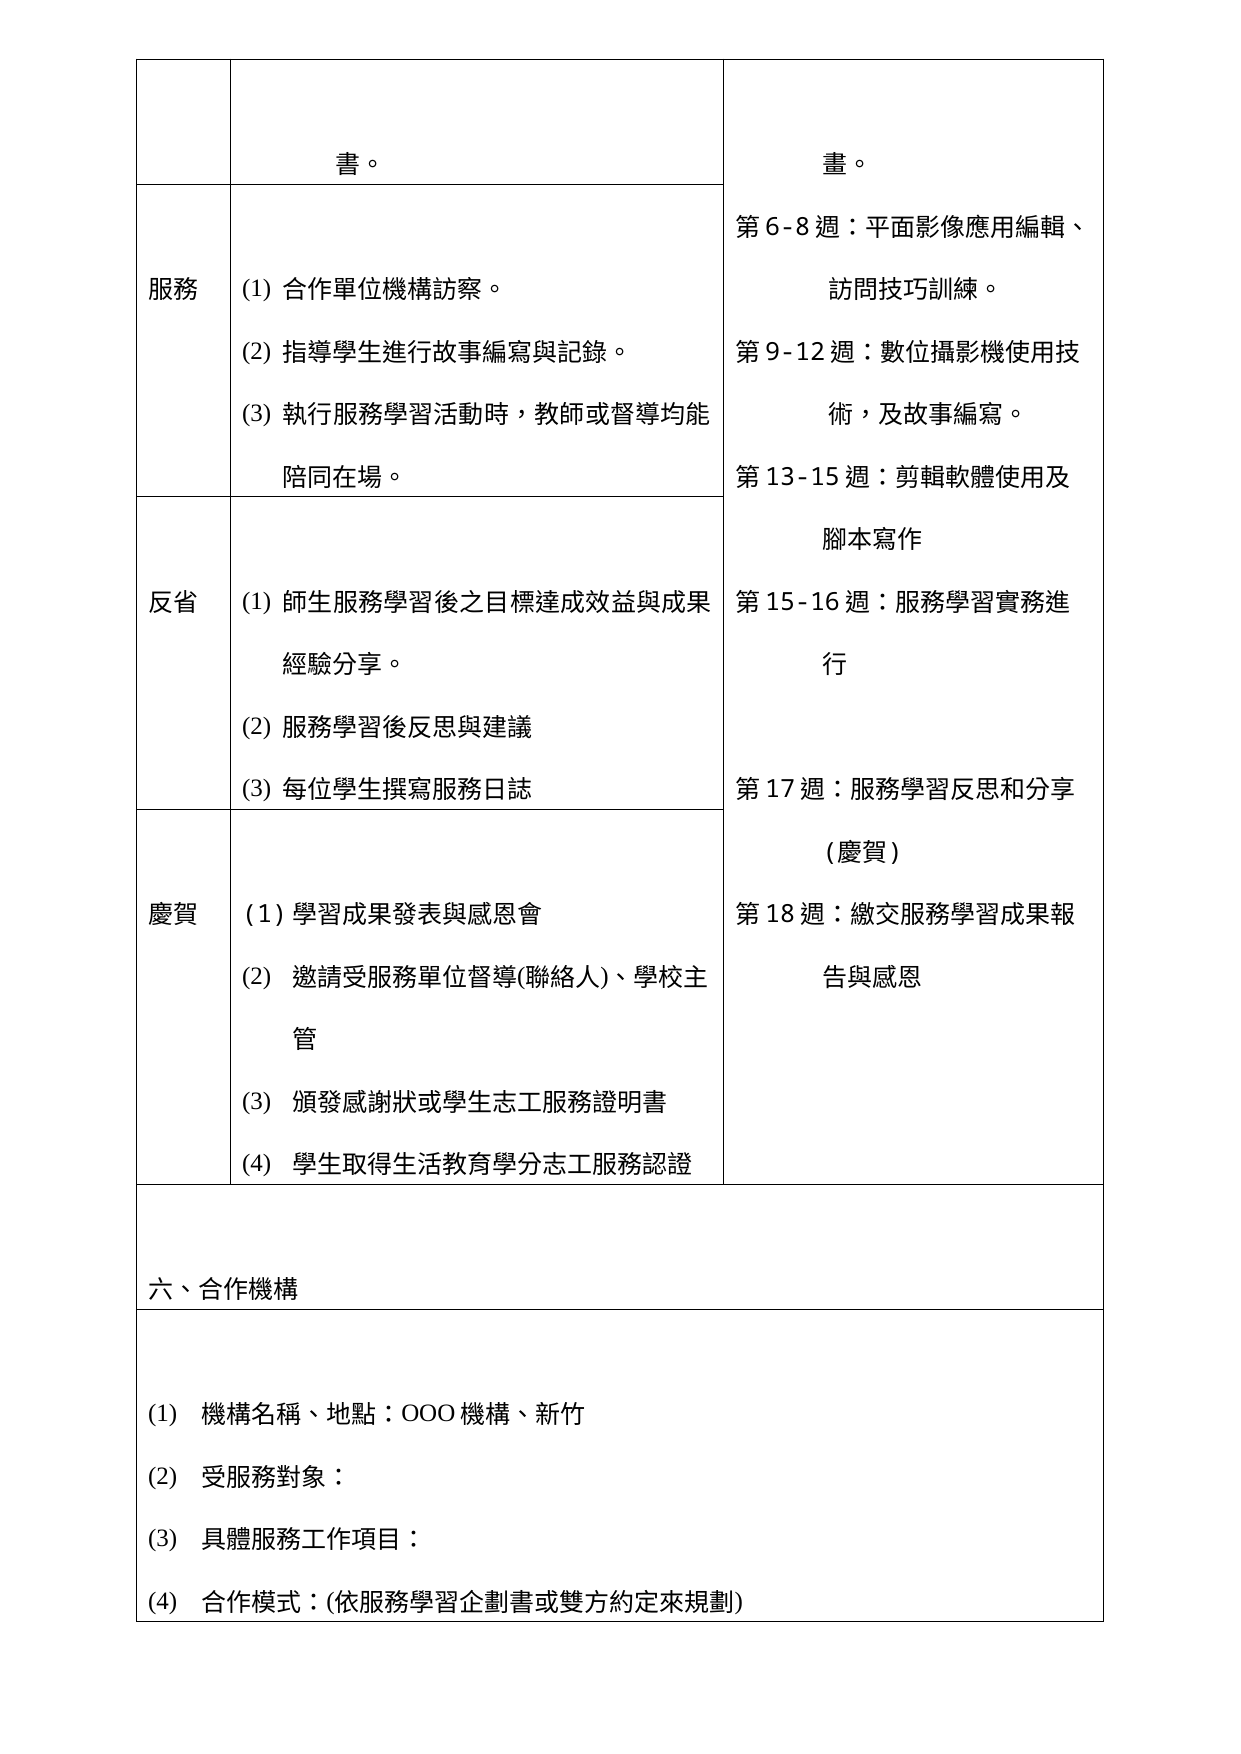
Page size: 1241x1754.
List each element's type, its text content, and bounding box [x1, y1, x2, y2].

table_cell 準備授課大綱、規劃專業課程與服務學習內容。 合作單位機構及服務內容介紹，服務學習方案規劃說明 學生分組和服務企畫案撰寫 完成服務學習的前置作業與行前說明 交通保險之聯繫，以及經費申請企畫書。 [231, 60, 723, 183]
table_cell 畫。 第6-8週：平面影像應用編輯、訪問技巧訓練。 第9-12週：數位攝影機使用技術，及故事編寫。 第13-15週：剪輯軟體使用及腳本寫作 第15-16週：服務學習實務進行 第17週：服務學習反思和分享(慶賀) 第18週：繳交服務學習成果報告與感恩 [724, 60, 1103, 1183]
table_cell 反省 [137, 497, 230, 808]
table_cell [137, 60, 230, 183]
table_cell 六、合作機構 [137, 1185, 1103, 1308]
table_cell 機構名稱、地點：OOO機構、新竹 受服務對象： 具體服務工作項目： 合作模式：(依服務學習企劃書或雙方約定來規劃) 應注意事項 注意學生來往之交通安全，每次活動要完成保險。 未經允許，不私自離開服務機構，遵守團隊進出，與指導老師/督導隨行。 注意設備的安全，養成正確的使用方法。 與受服務單位確實配合，不干擾機構正常活動之進行。 注意服裝儀容及言談舉止柔和適宜。 [137, 1310, 1103, 1621]
table_cell 學習成果發表與感恩會 邀請受服務單位督導(聯絡人)、學校主管 頒發感謝狀或學生志工服務證明書 學生取得生活教育學分志工服務認證 [231, 810, 723, 1183]
table_cell 慶賀 [137, 810, 230, 1183]
table_cell 合作單位機構訪察。 指導學生進行故事編寫與記錄。 執行服務學習活動時，教師或督導均能陪同在場。 [231, 185, 723, 496]
table_cell 服務 [137, 185, 230, 496]
table_cell 師生服務學習後之目標達成效益與成果經驗分享。 服務學習後反思與建議 每位學生撰寫服務日誌 [231, 497, 723, 808]
